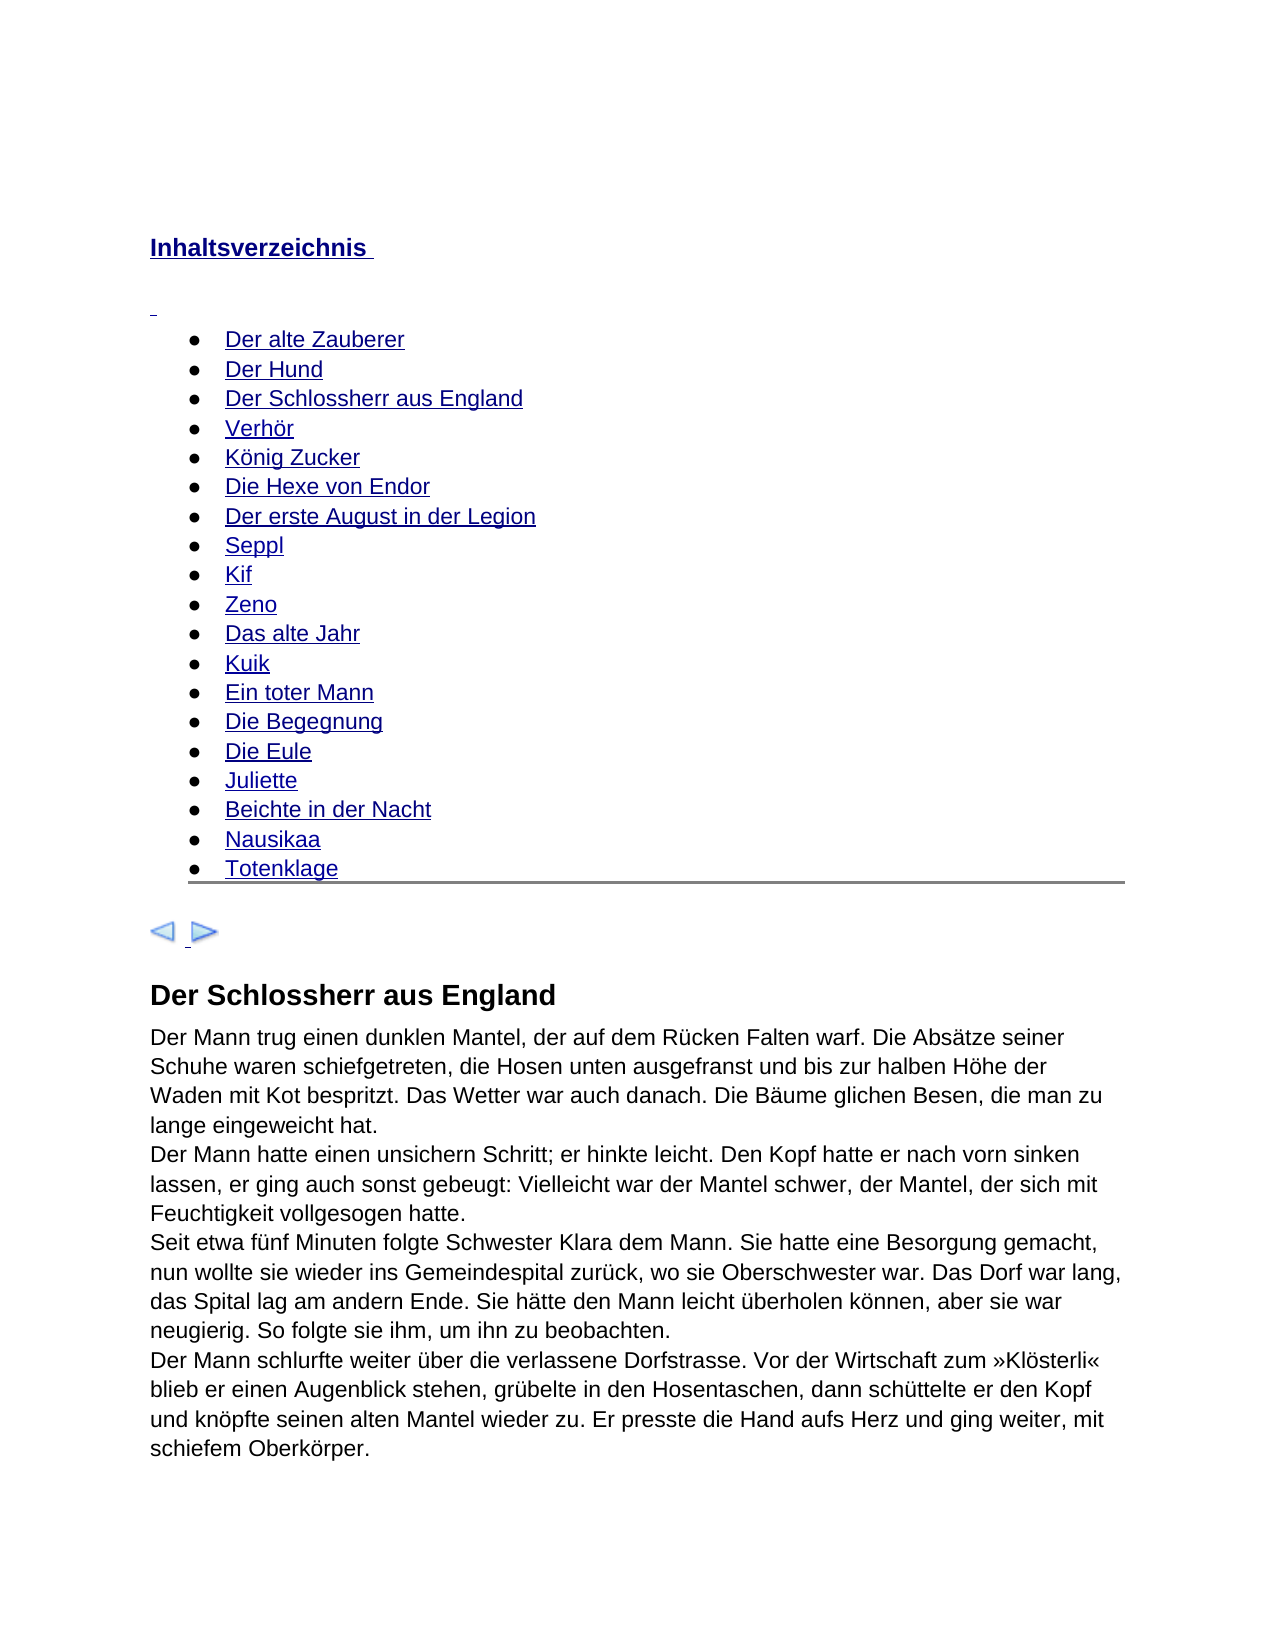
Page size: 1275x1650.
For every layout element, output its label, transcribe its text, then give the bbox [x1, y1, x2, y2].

subtitle Inhaltsverzeichnis [150, 234, 1125, 262]
list Das alte Jahr [187, 621, 1125, 646]
list Die Hexe von Endor [187, 474, 1125, 499]
list Totenklage [187, 856, 1125, 884]
list Seppl [187, 533, 1125, 558]
list Kif [187, 562, 1125, 588]
list Die Begegnung [187, 709, 1125, 734]
subtitle Der Schlossherr aus England [150, 979, 1125, 1011]
list Der erste August in der Legion [187, 503, 1125, 529]
list König Zucker [187, 444, 1125, 470]
list Nausikaa [187, 826, 1125, 852]
picture [190, 917, 219, 946]
list Juliette [187, 768, 1125, 793]
list Der alte Zauberer [187, 327, 1125, 353]
text Der Mann hatte einen unsichern Schritt; er hinkte leicht. Den Kopf hatte er nach vorn sinken lassen, er ging auch sonst gebeugt: Vielleicht war der Mantel schwer, der Mantel, der sich mit Feuchtigkeit vollgesogen hatte. [150, 1142, 1125, 1226]
list Ein toter Mann [187, 679, 1125, 705]
text Der Mann schlurfte weiter über die verlassene Dorfstrasse. Vor der Wirtschaft zum »Klösterli« blieb er einen Augenblick stehen, grübelte in den Hosentaschen, dann schüttelte er den Kopf und knöpfte seinen alten Mantel wieder zu. Er presste die Hand aufs Herz und ging weiter, mit schiefem Oberkörper. [150, 1348, 1125, 1461]
list Zeno [187, 591, 1125, 617]
picture [150, 917, 179, 946]
text Seit etwa fünf Minuten folgte Schwester Klara dem Mann. Sie hatte eine Besorgung gemacht, nun wollte sie wieder ins Gemeindespital zurück, wo sie Oberschwester war. Das Dorf war lang, das Spital lag am andern Ende. Sie hätte den Mann leicht überholen können, aber sie war neugierig. So folgte sie ihm, um ihn zu beobachten. [150, 1230, 1125, 1344]
list Der Schlossherr aus England [187, 386, 1125, 411]
text Der Mann trug einen dunklen Mantel, der auf dem Rücken Falten warf. Die Absätze seiner Schuhe waren schiefgetreten, die Hosen unten ausgefranst und bis zur halben Höhe der Waden mit Kot bespritzt. Das Wetter war auch danach. Die Bäume glichen Besen, die man zu lange eingeweicht hat. [150, 1024, 1125, 1138]
list Der Hund [187, 356, 1125, 382]
list Verhör [187, 415, 1125, 441]
list Kuik [187, 650, 1125, 676]
list Beichte in der Nacht [187, 797, 1125, 823]
list Die Eule [187, 738, 1125, 764]
